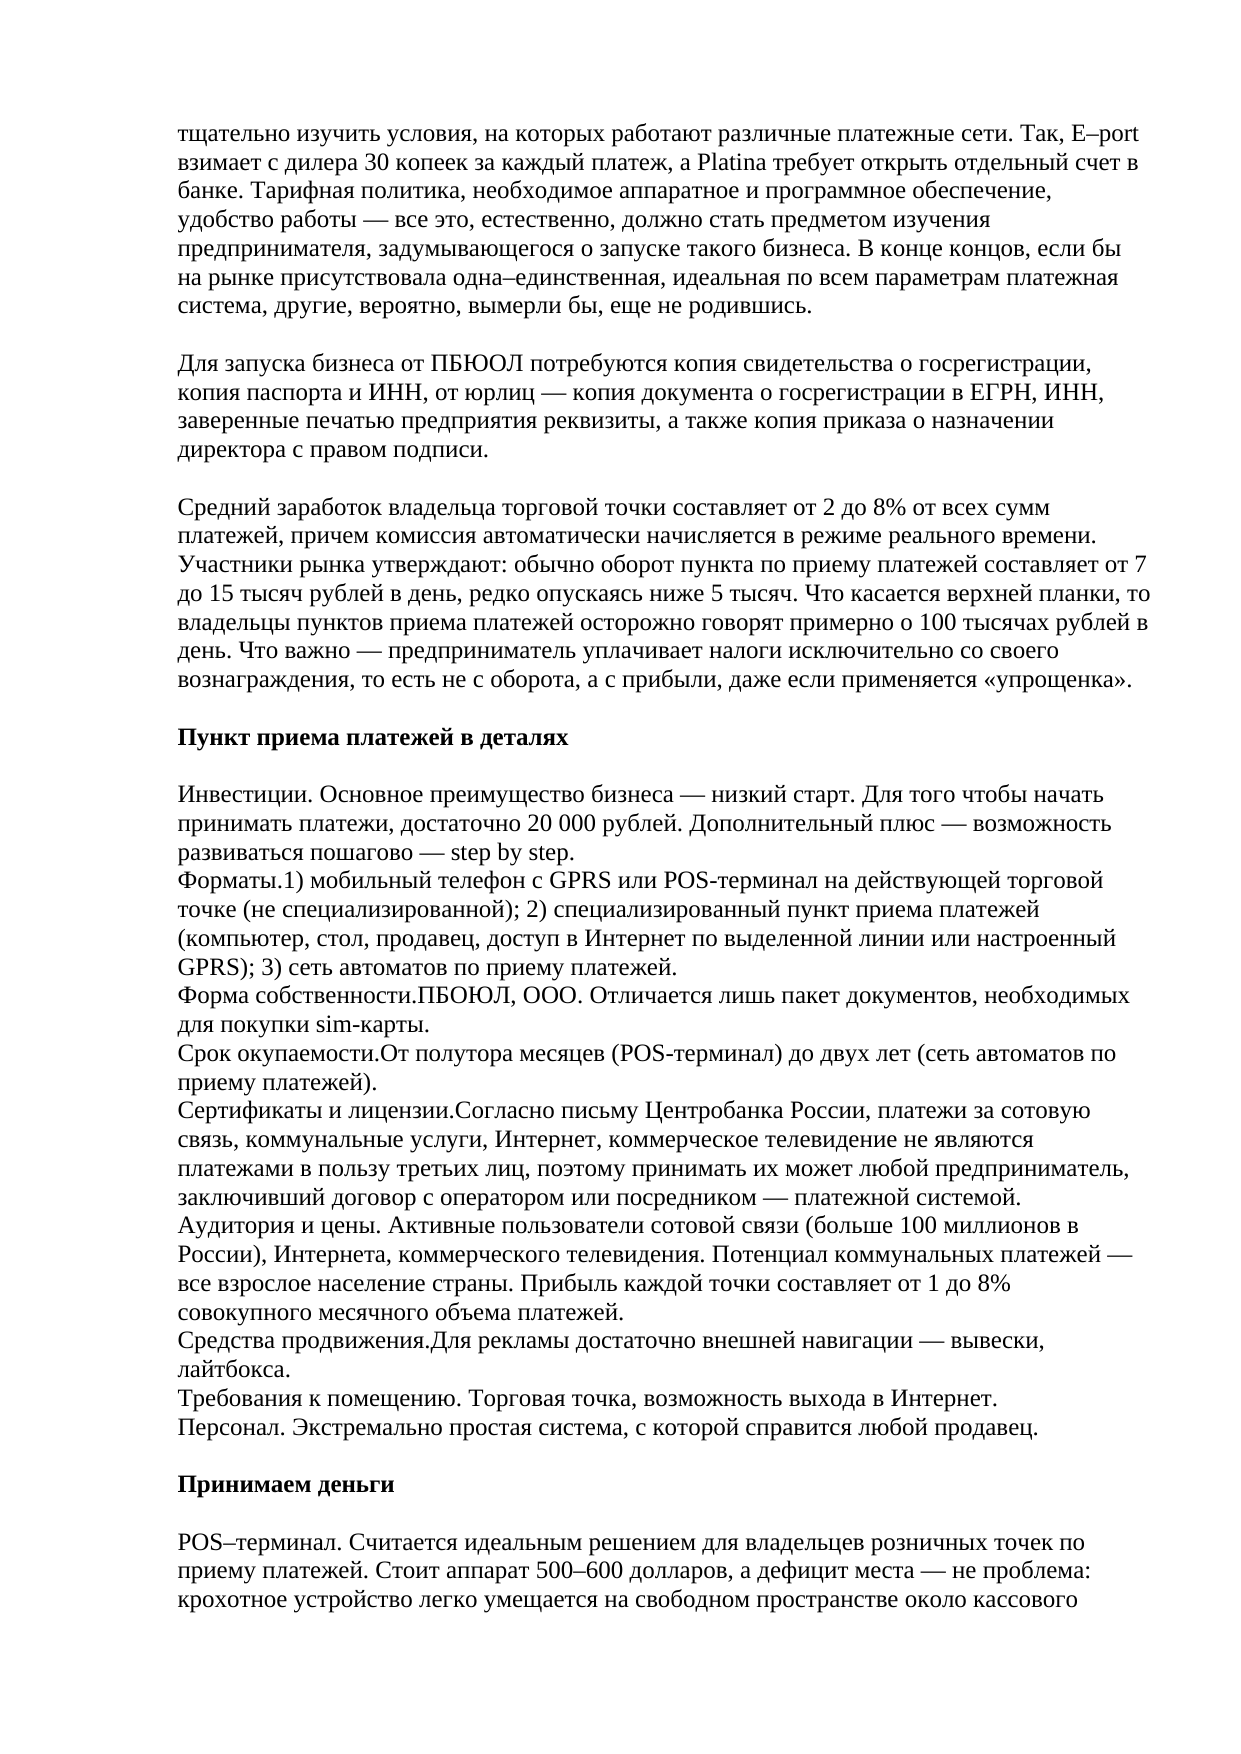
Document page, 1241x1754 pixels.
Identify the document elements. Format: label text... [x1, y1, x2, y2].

text Требования к помещению. Торговая точка, возможность выхода в Интернет. [177, 1383, 1152, 1412]
text тщательно изучить условия, на которых работают различные платежные сети. Так, E–port взимает с дилера 30 копеек за каждый платеж, а Platina требует открыть отдельный счет в банке. Тарифная политика, необходимое аппаратное и программное обеспечение, удобство работы — все это, естественно, должно стать предметом изучения предпринимателя, задумывающегося о запуске такого бизнеса. В конце концов, если бы на рынке присутствовала одна–единственная, идеальная по всем параметрам платежная система, другие, вероятно, вымерли бы, еще не родившись. [177, 118, 1152, 319]
text Форматы.1) мобильный телефон с GPRS или POS-терминал на действующей торговой точке (не специализированной); 2) специализированный пункт приема платежей (компьютер, стол, продавец, доступ в Интернет по выделенной линии или настроенный GPRS); 3) сеть автоматов по приему платежей. [177, 866, 1152, 981]
text Принимаем деньги [177, 1469, 1152, 1498]
text Сертификаты и лицензии.Согласно письму Центробанка России, платежи за сотовую связь, коммунальные услуги, Интернет, коммерческое телевидение не являются платежами в пользу третьих лиц, поэтому принимать их может любой предприниматель, заключивший договор с оператором или посредником — платежной системой. [177, 1096, 1152, 1211]
text Средний заработок владельца торговой точки составляет от 2 до 8% от всех сумм платежей, причем комиссия автоматически начисляется в режиме реального времени. Участники рынка утверждают: обычно оборот пункта по приему платежей составляет от 7 до 15 тысяч рублей в день, редко опускаясь ниже 5 тысяч. Что касается верхней планки, то владельцы пунктов приема платежей осторожно говорят примерно о 100 тысячах рублей в день. Что важно — предприниматель уплачивает налоги исключительно со своего вознаграждения, то есть не с оборота, а с прибыли, даже если применяется «упрощенка». [177, 492, 1152, 693]
text POS–терминал. Считается идеальным решением для владельцев розничных точек по приему платежей. Стоит аппарат 500–600 долларов, а дефицит места — не проблема: крохотное устройство легко умещается на свободном пространстве около кассового [177, 1527, 1152, 1613]
text Для запуска бизнеса от ПБЮОЛ потребуются копия свидетельства о госрегистрации, копия паспорта и ИНН, от юрлиц — копия документа о госрегистрации в ЕГРН, ИНН, заверенные печатью предприятия реквизиты, а также копия приказа о назначении директора с правом подписи. [177, 348, 1152, 463]
text Персонал. Экстремально простая система, с которой справится любой продавец. [177, 1412, 1152, 1441]
text Средства продвижения.Для рекламы достаточно внешней навигации — вывески, лайтбокса. [177, 1326, 1152, 1383]
text Аудитория и цены. Активные пользователи сотовой связи (больше 100 миллионов в России), Интернета, коммерческого телевидения. Потенциал коммунальных платежей — все взрослое население страны. Прибыль каждой точки составляет от 1 до 8% совокупного месячного объема платежей. [177, 1211, 1152, 1326]
text Форма собственности.ПБОЮЛ, ООО. Отличается лишь пакет документов, необходимых для покупки sim-карты. [177, 981, 1152, 1038]
text Срок окупаемости.От полутора месяцев (POS-терминал) до двух лет (сеть автоматов по приему платежей). [177, 1038, 1152, 1096]
text Пункт приема платежей в деталях [177, 722, 1152, 751]
text Инвестиции. Основное преимущество бизнеса — низкий старт. Для того чтобы начать принимать платежи, достаточно 20 000 рублей. Дополнительный плюс — возможность развиваться пошагово — step by step. [177, 779, 1152, 866]
